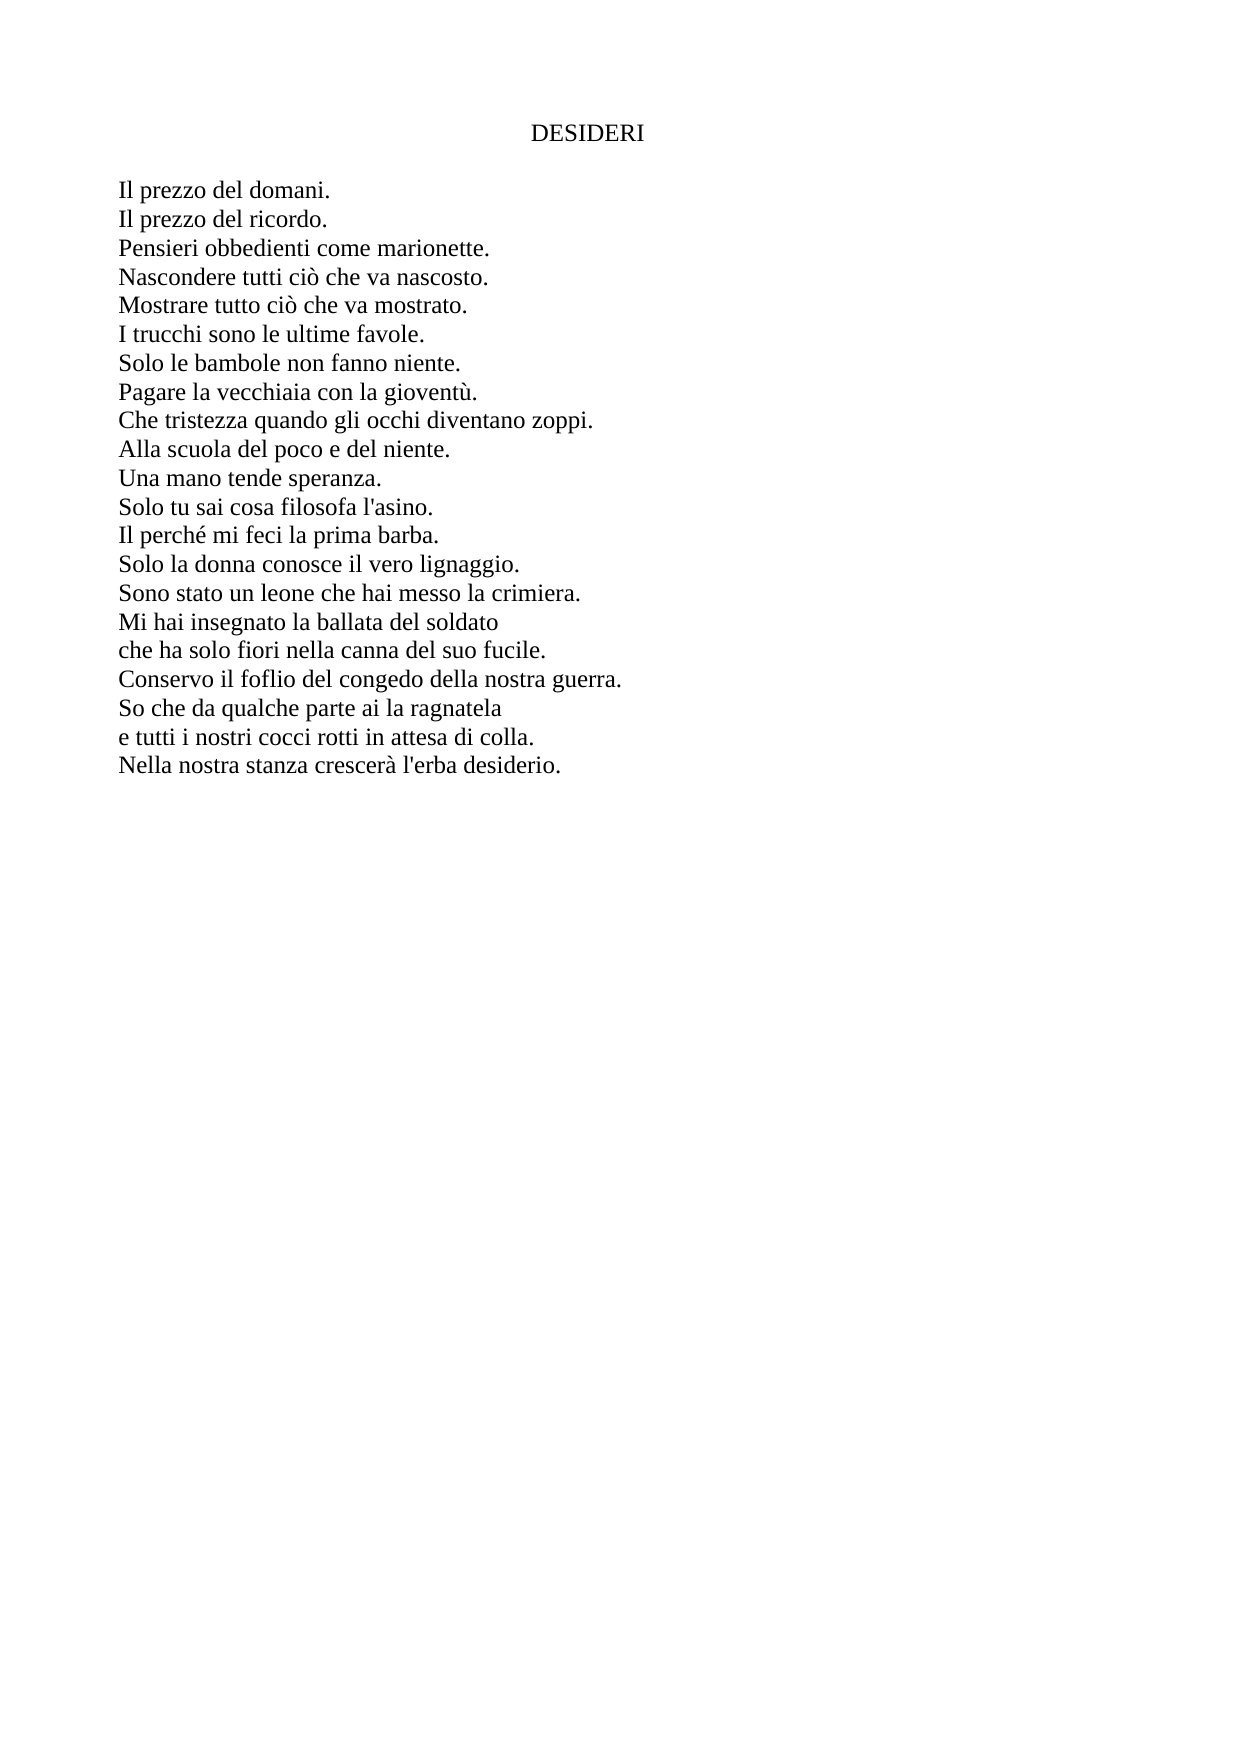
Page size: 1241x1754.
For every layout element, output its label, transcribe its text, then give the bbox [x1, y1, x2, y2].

text I trucchi sono le ultime favole. [118, 319, 1122, 348]
text Pensieri obbedienti come marionette. [118, 233, 1122, 262]
text Mi hai insegnato la ballata del soldato [118, 607, 1122, 636]
text Una mano tende speranza. [118, 463, 1122, 492]
text DESIDERI [118, 118, 1122, 147]
text Mostrare tutto ciò che va mostrato. [118, 291, 1122, 319]
text Solo le bambole non fanno niente. [118, 348, 1122, 377]
text Nella nostra stanza crescerà l'erba desiderio. [118, 751, 1122, 779]
text Il prezzo del ricordo. [118, 204, 1122, 233]
text Il prezzo del domani. [118, 176, 1122, 204]
text Conservo il foflio del congedo della nostra guerra. [118, 664, 1122, 693]
text Nascondere tutti ciò che va nascosto. [118, 262, 1122, 291]
text So che da qualche parte ai la ragnatela [118, 693, 1122, 722]
text Che tristezza quando gli occhi diventano zoppi. [118, 406, 1122, 434]
text Solo la donna conosce il vero lignaggio. [118, 549, 1122, 578]
text Alla scuola del poco e del niente. [118, 434, 1122, 463]
text Sono stato un leone che hai messo la crimiera. [118, 578, 1122, 607]
text Pagare la vecchiaia con la gioventù. [118, 377, 1122, 406]
text e tutti i nostri cocci rotti in attesa di colla. [118, 722, 1122, 751]
text che ha solo fiori nella canna del suo fucile. [118, 636, 1122, 664]
text Il perché mi feci la prima barba. [118, 521, 1122, 549]
text Solo tu sai cosa filosofa l'asino. [118, 492, 1122, 521]
